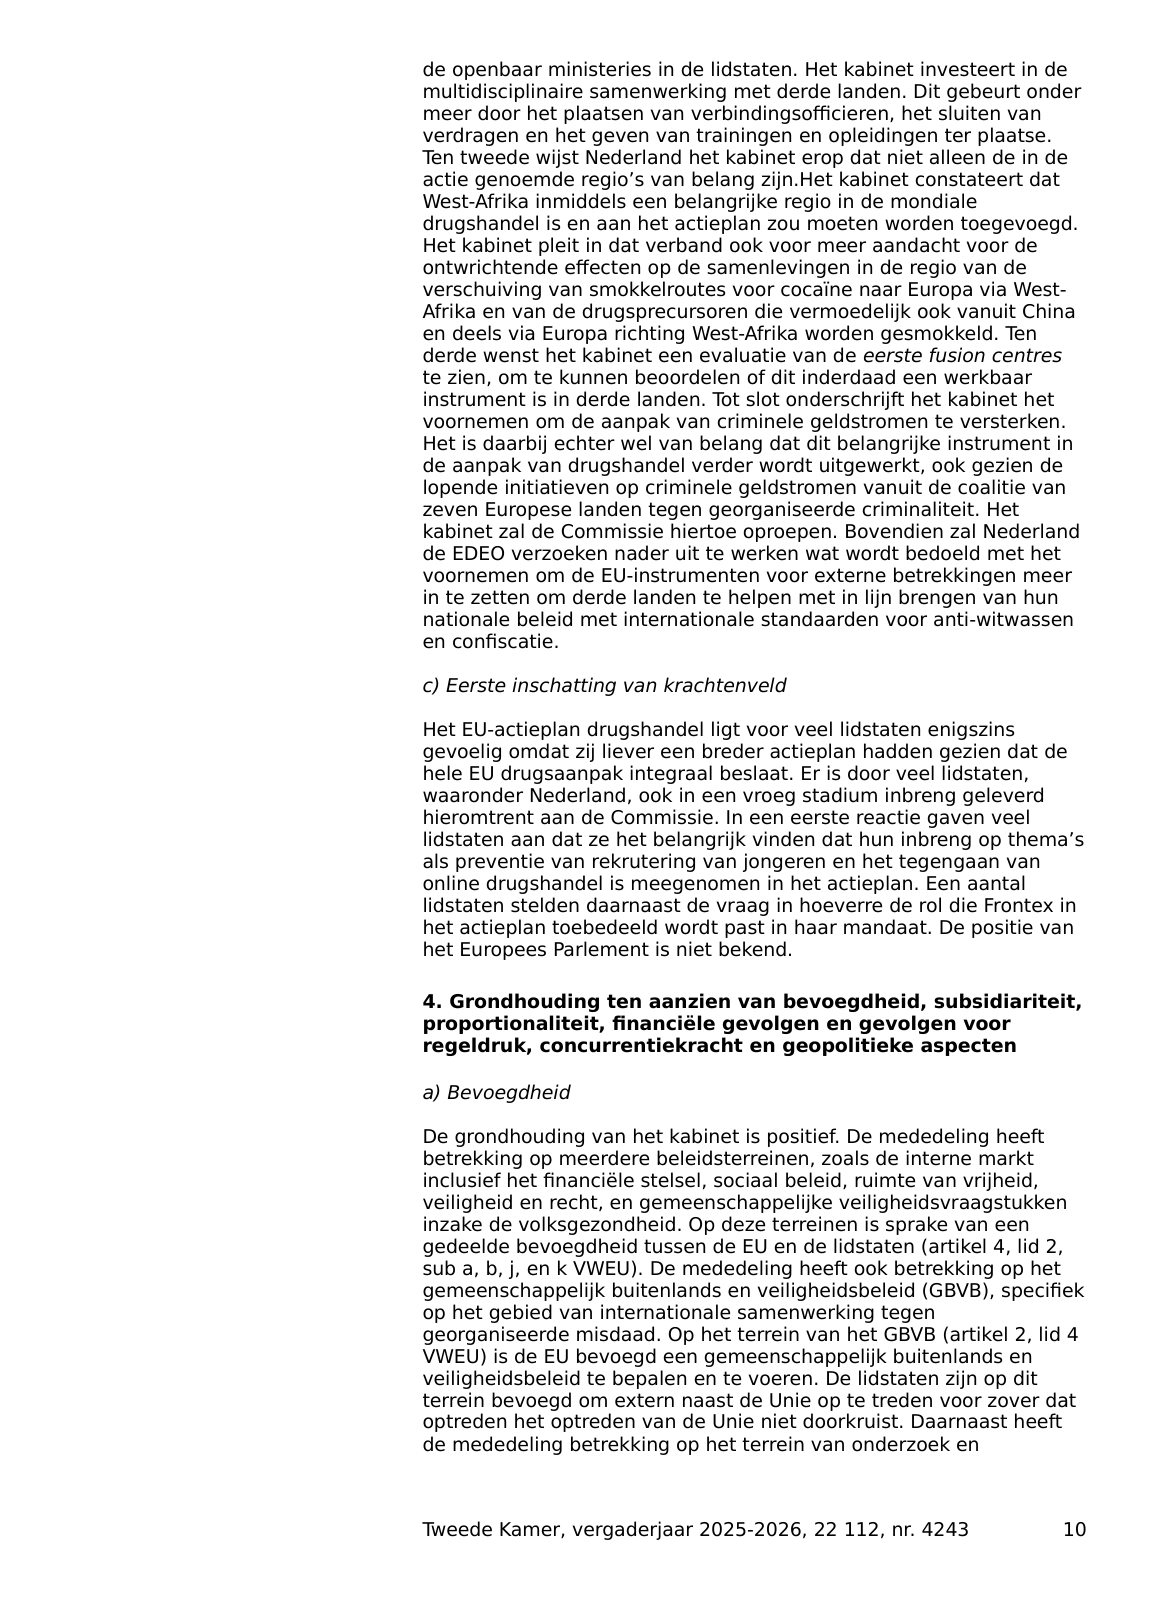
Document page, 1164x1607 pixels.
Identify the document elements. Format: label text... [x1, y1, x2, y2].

text De grondhouding van het kabinet is positief. De mededeling heeft betrekking op meerdere beleidsterreinen, zoals de interne markt inclusief het financiële stelsel, sociaal beleid, ruimte van vrijheid, veiligheid en recht, en gemeenschappelijke veiligheidsvraagstukken inzake de volksgezondheid. Op deze terreinen is sprake van een gedeelde bevoegdheid tussen de EU en de lidstaten (artikel 4, lid 2, sub a, b, j, en k VWEU). De mededeling heeft ook betrekking op het gemeenschappelijk buitenlands en veiligheidsbeleid (GBVB), specifiek op het gebied van internationale samenwerking tegen georganiseerde misdaad. Op het terrein van het GBVB (artikel 2, lid 4 VWEU) is de EU bevoegd een gemeenschappelijk buitenlands en veiligheidsbeleid te bepalen en te voeren. De lidstaten zijn op dit terrein bevoegd om extern naast de Unie op te treden voor zover dat optreden het optreden van de Unie niet doorkruist. Daarnaast heeft de mededeling betrekking op het terrein van onderzoek en [422, 1126, 1087, 1455]
text de openbaar ministeries in de lidstaten. Het kabinet investeert in de multidisciplinaire samenwerking met derde landen. Dit gebeurt onder meer door het plaatsen van verbindingsofficieren, het sluiten van verdragen en het geven van trainingen en opleidingen ter plaatse. Ten tweede wijst Nederland het kabinet erop dat niet alleen de in de actie genoemde regio’s van belang zijn.Het kabinet constateert dat West-Afrika inmiddels een belangrijke regio in de mondiale drugshandel is en aan het actieplan zou moeten worden toegevoegd. Het kabinet pleit in dat verband ook voor meer aandacht voor de ontwrichtende effecten op de samenlevingen in de regio van de verschuiving van smokkelroutes voor cocaïne naar Europa via West-Afrika en van de drugsprecursoren die vermoedelijk ook vanuit China en deels via Europa richting West-Afrika worden gesmokkeld. Ten derde wenst het kabinet een evaluatie van de eerste fusion centres te zien, om te kunnen beoordelen of dit inderdaad een werkbaar instrument is in derde landen. Tot slot onderschrijft het kabinet het voornemen om de aanpak van criminele geldstromen te versterken. Het is daarbij echter wel van belang dat dit belangrijke instrument in de aanpak van drugshandel verder wordt uitgewerkt, ook gezien de lopende initiatieven op criminele geldstromen vanuit de coalitie van zeven Europese landen tegen georganiseerde criminaliteit. Het kabinet zal de Commissie hiertoe oproepen. Bovendien zal Nederland de EDEO verzoeken nader uit te werken wat wordt bedoeld met het voornemen om de EU-instrumenten voor externe betrekkingen meer in te zetten om derde landen te helpen met in lijn brengen van hun nationale beleid met internationale standaarden voor anti-witwassen en confiscatie. [422, 59, 1087, 652]
subtitle c) Eerste inschatting van krachtenveld [422, 675, 1087, 697]
subtitle 4. Grondhouding ten aanzien van bevoegdheid, subsidiariteit, proportionaliteit, financiële gevolgen en gevolgen voor regeldruk, concurrentiekracht en geopolitieke aspecten [422, 991, 1087, 1057]
subtitle a) Bevoegdheid [422, 1082, 1087, 1103]
text Het EU-actieplan drugshandel ligt voor veel lidstaten enigszins gevoelig omdat zij liever een breder actieplan hadden gezien dat de hele EU drugsaanpak integraal beslaat. Er is door veel lidstaten, waaronder Nederland, ook in een vroeg stadium inbreng geleverd hieromtrent aan de Commissie. In een eerste reactie gaven veel lidstaten aan dat ze het belangrijk vinden dat hun inbreng op thema’s als preventie van rekrutering van jongeren en het tegengaan van online drugshandel is meegenomen in het actieplan. Een aantal lidstaten stelden daarnaast de vraag in hoeverre de rol die Frontex in het actieplan toebedeeld wordt past in haar mandaat. De positie van het Europees Parlement is niet bekend. [422, 719, 1087, 961]
